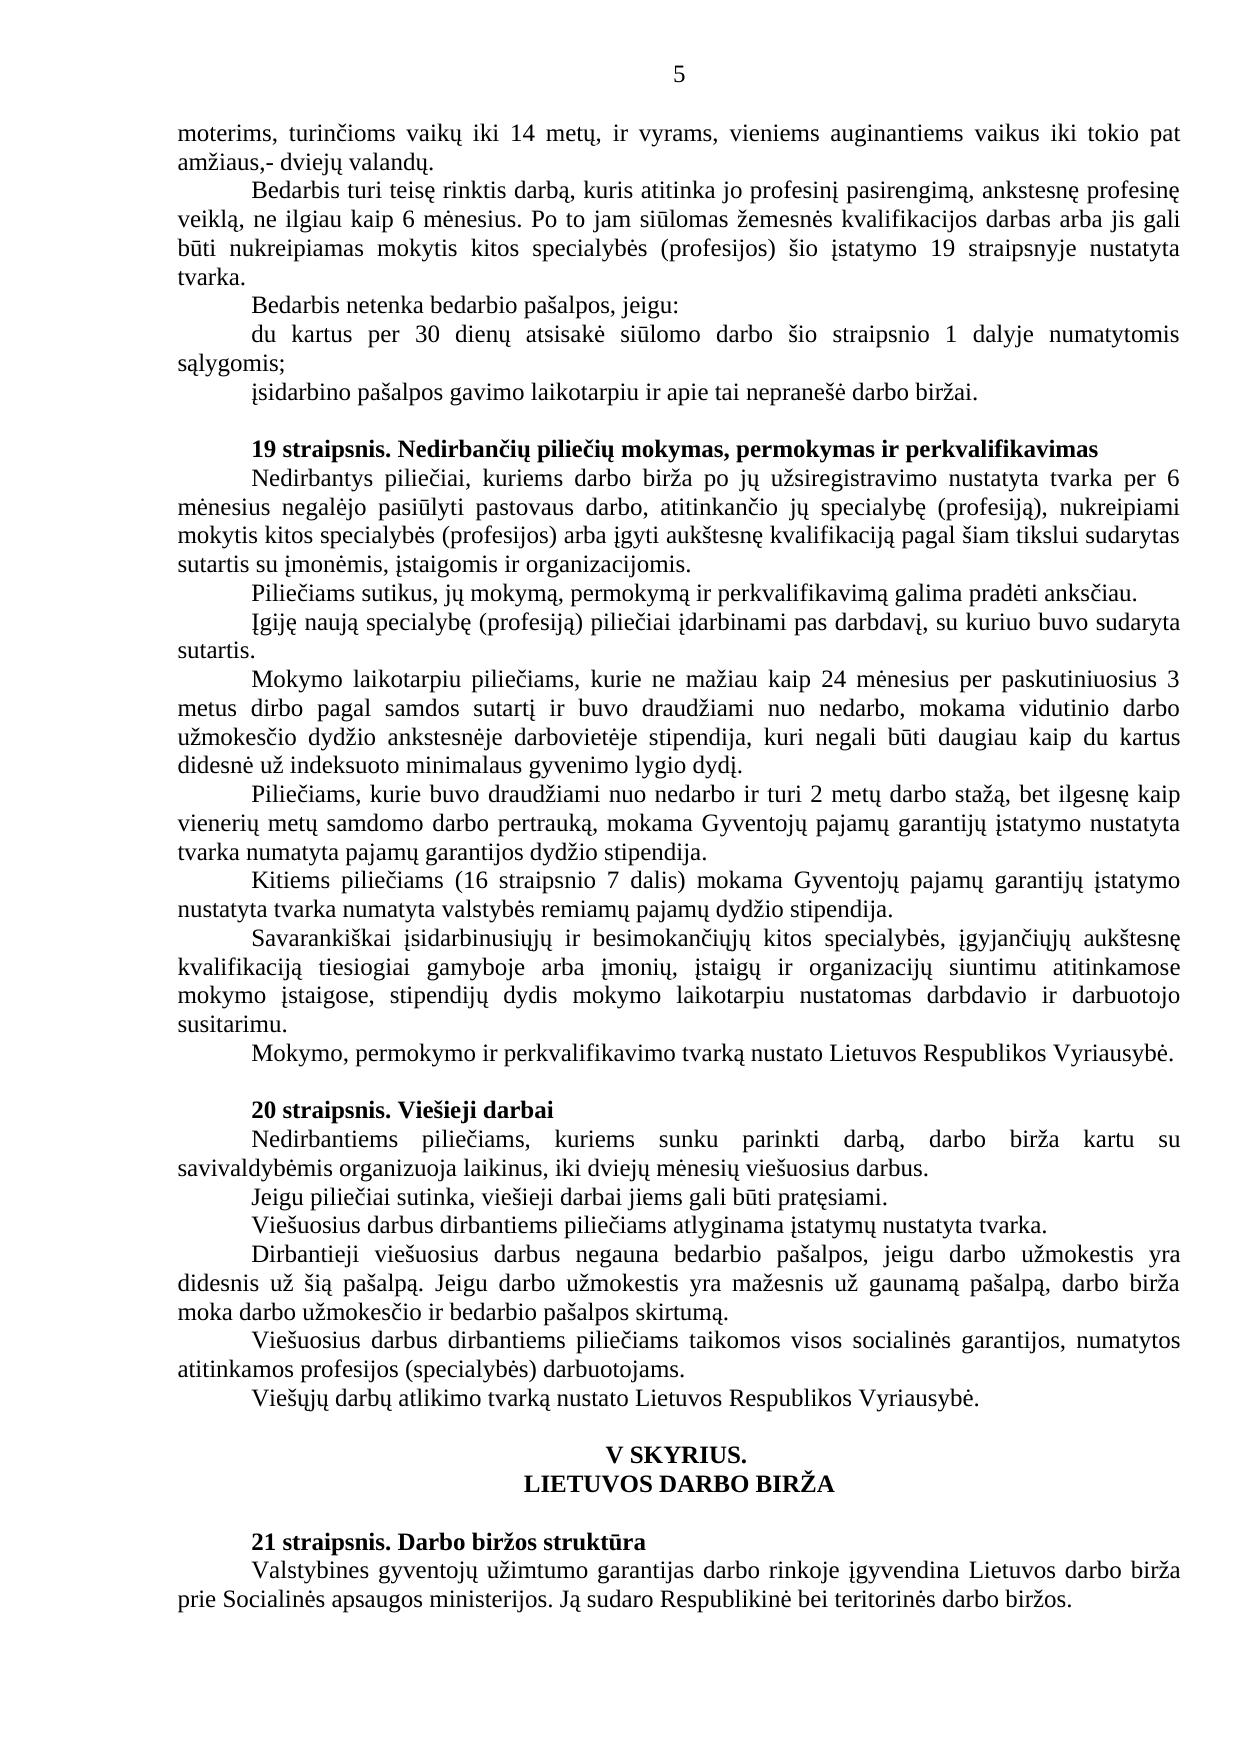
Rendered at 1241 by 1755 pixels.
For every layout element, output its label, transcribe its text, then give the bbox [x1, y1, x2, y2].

text Nedirbantys piliečiai, kuriems darbo birža po jų užsiregistravimo nustatyta tvarka per 6 mėnesius negalėjo pasiūlyti pastovaus darbo, atitinkančio jų specialybę (profesiją), nukreipiami mokytis kitos specialybės (profesijos) arba įgyti aukštesnę kvalifikaciją pagal šiam tikslui sudarytas sutartis su įmonėmis, įstaigomis ir organizacijomis. [177, 463, 1181, 578]
text Viešuosius darbus dirbantiems piliečiams atlyginama įstatymų nustatyta tvarka. [177, 1211, 1181, 1239]
text Piliečiams, kurie buvo draudžiami nuo nedarbo ir turi 2 metų darbo stažą, bet ilgesnę kaip vienerių metų samdomo darbo pertrauką, mokama Gyventojų pajamų garantijų įstatymo nustatyta tvarka numatyta pajamų garantijos dydžio stipendija. [177, 779, 1181, 866]
text Piliečiams sutikus, jų mokymą, permokymą ir perkvalifikavimą galima pradėti anksčiau. [177, 578, 1181, 607]
text Bedarbis turi teisę rinktis darbą, kuris atitinka jo profesinį pasirengimą, ankstesnę profesinę veiklą, ne ilgiau kaip 6 mėnesius. Po to jam siūlomas žemesnės kvalifikacijos darbas arba jis gali būti nukreipiamas mokytis kitos specialybės (profesijos) šio įstatymo 19 straipsnyje nustatyta tvarka. [177, 176, 1181, 291]
text du kartus per 30 dienų atsisakė siūlomo darbo šio straipsnio 1 dalyje numatytomis sąlygomis; [177, 319, 1181, 377]
text Mokymo, permokymo ir perkvalifikavimo tvarką nustato Lietuvos Respublikos Vyriausybė. [177, 1038, 1181, 1067]
text Kitiems piliečiams (16 straipsnio 7 dalis) mokama Gyventojų pajamų garantijų įstatymo nustatyta tvarka numatyta valstybės remiamų pajamų dydžio stipendija. [177, 866, 1181, 923]
text V skyrius. [177, 1441, 1181, 1469]
text 19 straipsnis. Nedirbančių piliečių mokymas, permokymas ir perkvalifikavimas [177, 434, 1181, 463]
text Įgiję naują specialybę (profesiją) piliečiai įdarbinami pas darbdavį, su kuriuo buvo sudaryta sutartis. [177, 607, 1181, 664]
text LIETUVOS DARBO BIRŽA [177, 1469, 1181, 1498]
text moterims, turinčioms vaikų iki 14 metų, ir vyrams, vieniems auginantiems vaikus iki tokio pat amžiaus,- dviejų valandų. [177, 118, 1181, 176]
text Valstybines gyventojų užimtumo garantijas darbo rinkoje įgyvendina Lietuvos darbo birža prie Socialinės apsaugos ministerijos. Ją sudaro Respublikinė bei teritorinės darbo biržos. [177, 1556, 1181, 1613]
text 20 straipsnis. Viešieji darbai [177, 1096, 1181, 1124]
text Bedarbis netenka bedarbio pašalpos, jeigu: [177, 291, 1181, 319]
text Savarankiškai įsidarbinusiųjų ir besimokančiųjų kitos specialybės, įgyjančiųjų aukštesnę kvalifikaciją tiesiogiai gamyboje arba įmonių, įstaigų ir organizacijų siuntimu atitinkamose mokymo įstaigose, stipendijų dydis mokymo laikotarpiu nustatomas darbdavio ir darbuotojo susitarimu. [177, 923, 1181, 1038]
text Mokymo laikotarpiu piliečiams, kurie ne mažiau kaip 24 mėnesius per paskutiniuosius 3 metus dirbo pagal samdos sutartį ir buvo draudžiami nuo nedarbo, mokama vidutinio darbo užmokesčio dydžio ankstesnėje darbovietėje stipendija, kuri negali būti daugiau kaip du kartus didesnė už indeksuoto minimalaus gyvenimo lygio dydį. [177, 664, 1181, 779]
text 21 straipsnis. Darbo biržos struktūra [177, 1527, 1181, 1556]
text įsidarbino pašalpos gavimo laikotarpiu ir apie tai nepranešė darbo biržai. [177, 377, 1181, 406]
text Jeigu piliečiai sutinka, viešieji darbai jiems gali būti pratęsiami. [177, 1182, 1181, 1211]
text Nedirbantiems piliečiams, kuriems sunku parinkti darbą, darbo birža kartu su savivaldybėmis organizuoja laikinus, iki dviejų mėnesių viešuosius darbus. [177, 1124, 1181, 1182]
text Dirbantieji viešuosius darbus negauna bedarbio pašalpos, jeigu darbo užmokestis yra didesnis už šią pašalpą. Jeigu darbo užmokestis yra mažesnis už gaunamą pašalpą, darbo birža moka darbo užmokesčio ir bedarbio pašalpos skirtumą. [177, 1239, 1181, 1326]
text Viešųjų darbų atlikimo tvarką nustato Lietuvos Respublikos Vyriausybė. [177, 1383, 1181, 1412]
text Viešuosius darbus dirbantiems piliečiams taikomos visos socialinės garantijos, numatytos atitinkamos profesijos (specialybės) darbuotojams. [177, 1326, 1181, 1383]
